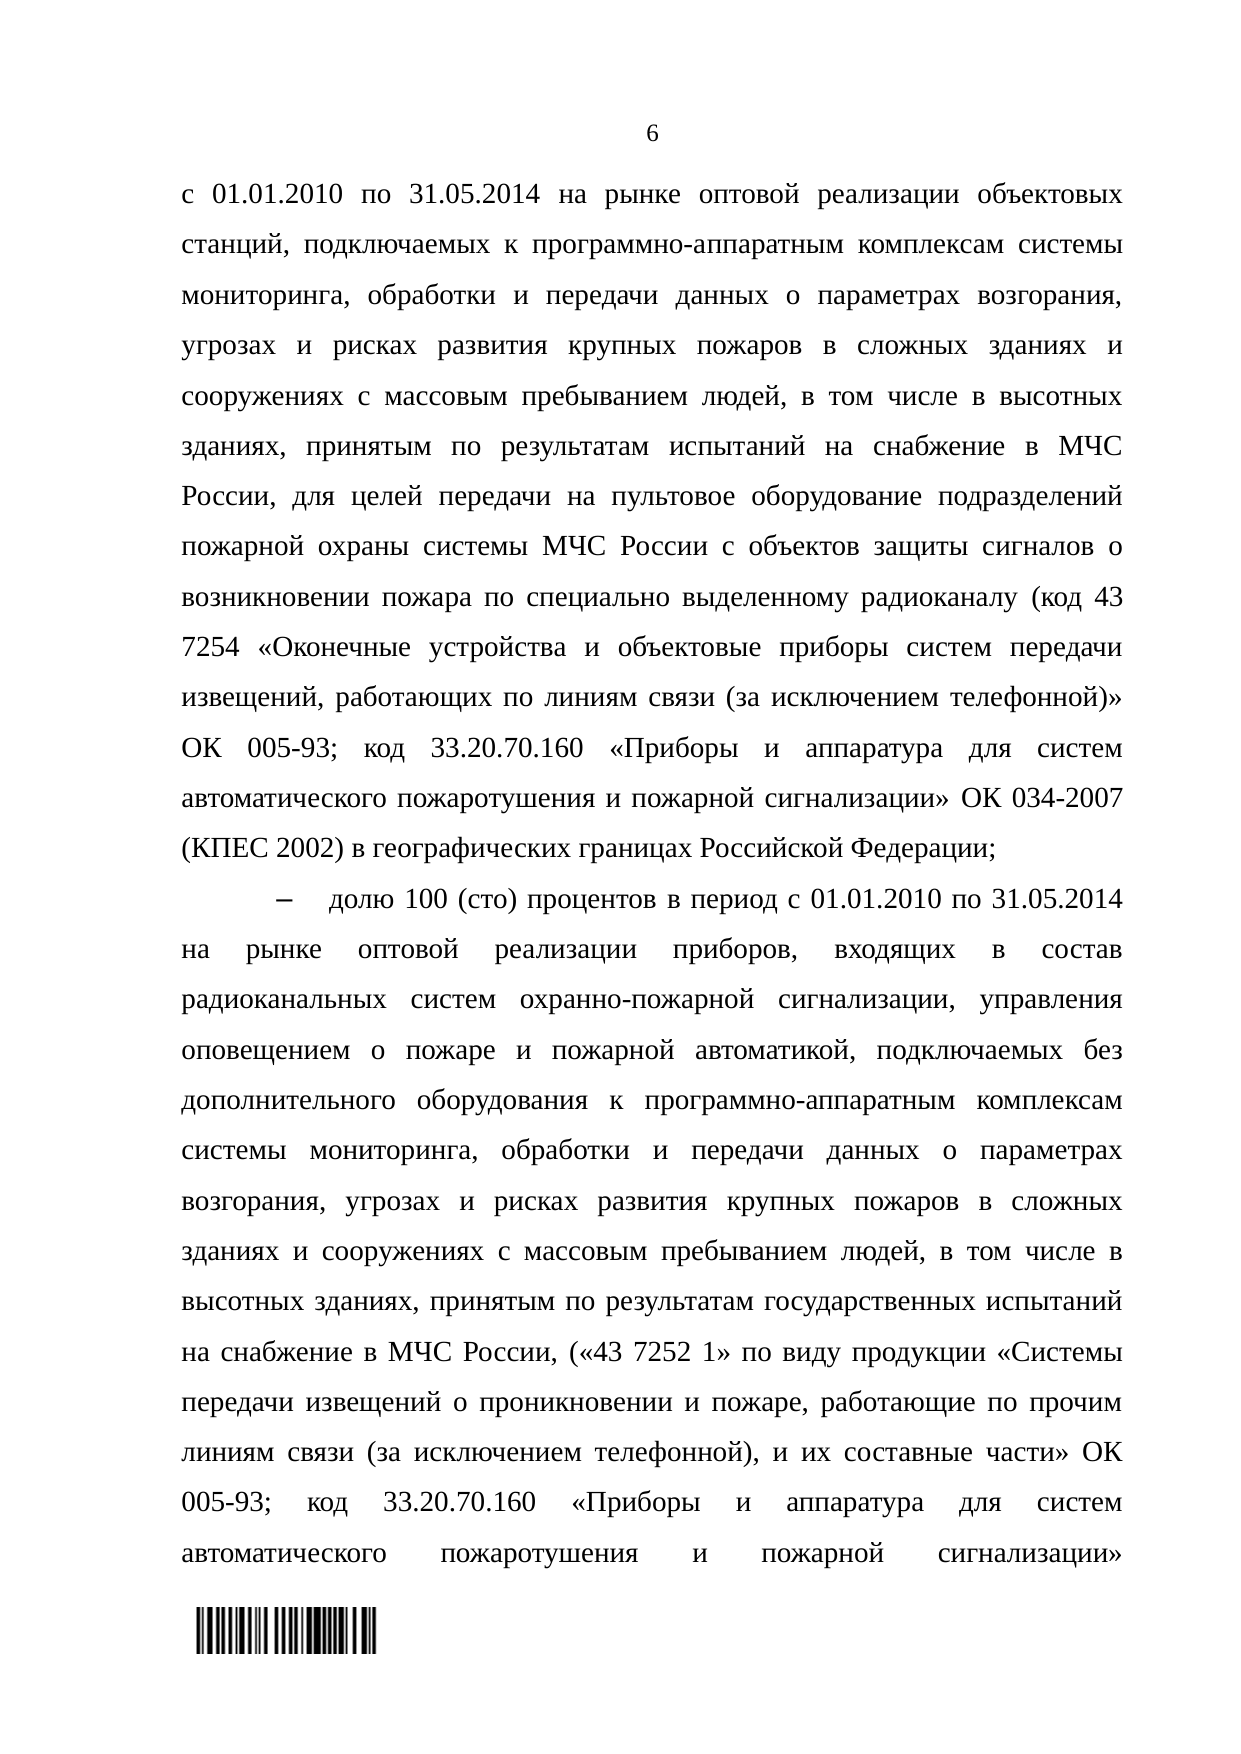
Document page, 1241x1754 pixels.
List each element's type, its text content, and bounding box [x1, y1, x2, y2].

picture [181, 1607, 394, 1654]
list с 01.01.2010 по 31.05.2014 на рынке оптовой реализации объектовых станций, подключаемых к программно-аппаратным комплексам системы мониторинга, обработки и передачи данных о параметрах возгорания, угрозах и рисках развития крупных пожаров в сложных зданиях и сооружениях с массовым пребыванием людей, в том числе в высотных зданиях, принятым по результатам испытаний на снабжение в МЧС России, для целей передачи на пультовое оборудование подразделений пожарной охраны системы МЧС России с объектов защиты сигналов о возникновении пожара по специально выделенному радиоканалу (код 43 7254 «Оконечные устройства и объектовые приборы систем передачи извещений, работающих по линиям связи (за исключением телефонной)» ОК 005-93; код 33.20.70.160 «Приборы и аппаратура для систем автоматического пожаротушения и пожарной сигнализации» ОК 034-2007 (КПЕС 2002) в географических границах Российской Федерации; [181, 176, 1123, 864]
list долю 100 (сто) процентов в период с 01.01.2010 по 31.05.2014 на рынке оптовой реализации приборов, входящих в состав радиоканальных систем охранно-пожарной сигнализации, управления оповещением о пожаре и пожарной автоматикой, подключаемых без дополнительного оборудования к программно-аппаратным комплексам системы мониторинга, обработки и передачи данных о параметрах возгорания, угрозах и рисках развития крупных пожаров в сложных зданиях и сооружениях с массовым пребыванием людей, в том числе в высотных зданиях, принятым по результатам государственных испытаний на снабжение в МЧС России, («43 7252 1» по виду продукции «Системы передачи извещений о проникновении и пожаре, работающие по прочим линиям связи (за исключением телефонной), и их составные части» ОК 005-93; код 33.20.70.160 «Приборы и аппаратура для систем автоматического пожаротушения и пожарной сигнализации» [181, 881, 1123, 1568]
